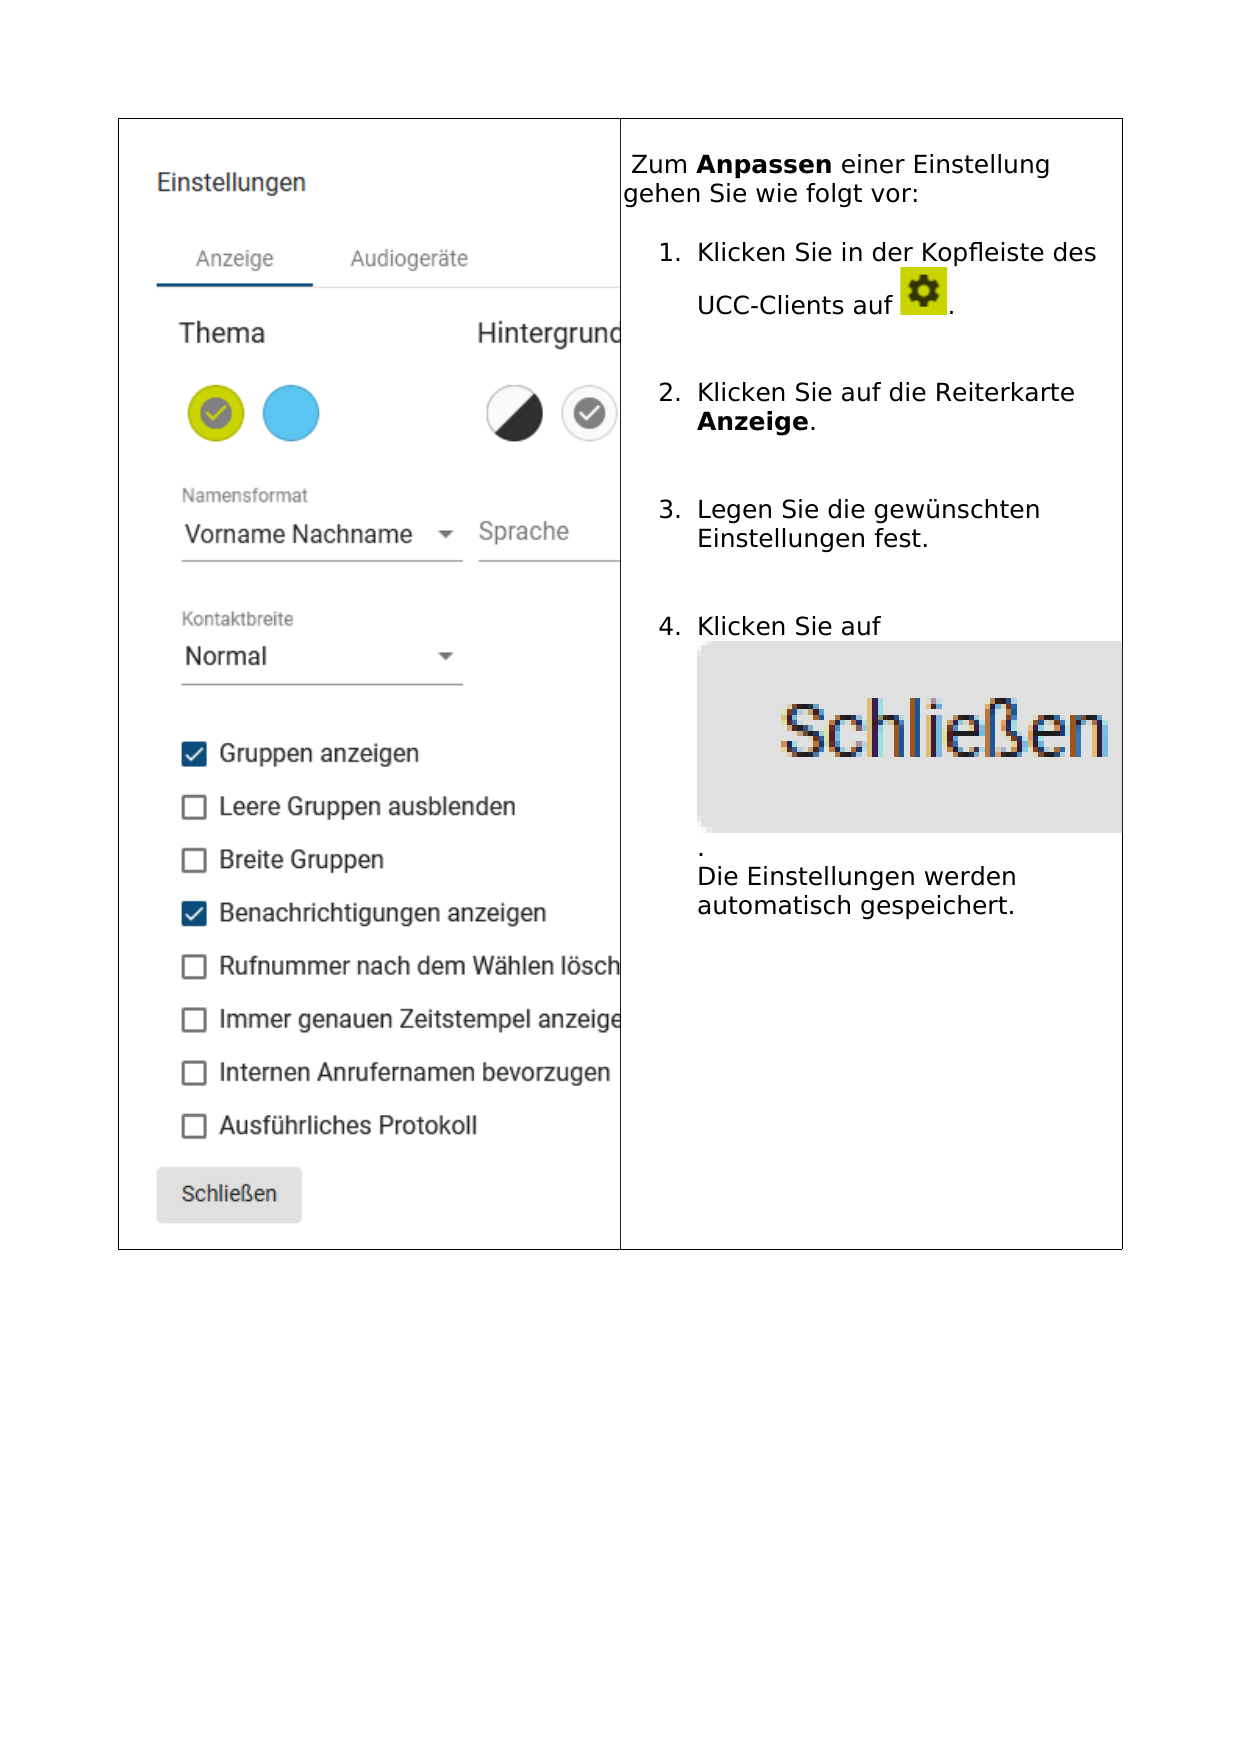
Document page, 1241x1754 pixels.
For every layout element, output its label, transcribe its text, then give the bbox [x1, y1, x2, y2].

table_header Zum Anpassen einer Einstellung gehen Sie wie folgt vor: Klicken Sie in der Kopfleiste des UCC-Clients auf . Klicken Sie auf die Reiterkarte Anzeige. Legen Sie die gewünschten Einstellungen fest. Klicken Sie auf . Die Einstellungen werden automatisch gespeichert. [621, 119, 1122, 1249]
picture [900, 267, 948, 315]
picture [121, 121, 621, 1247]
picture [696, 641, 1123, 833]
